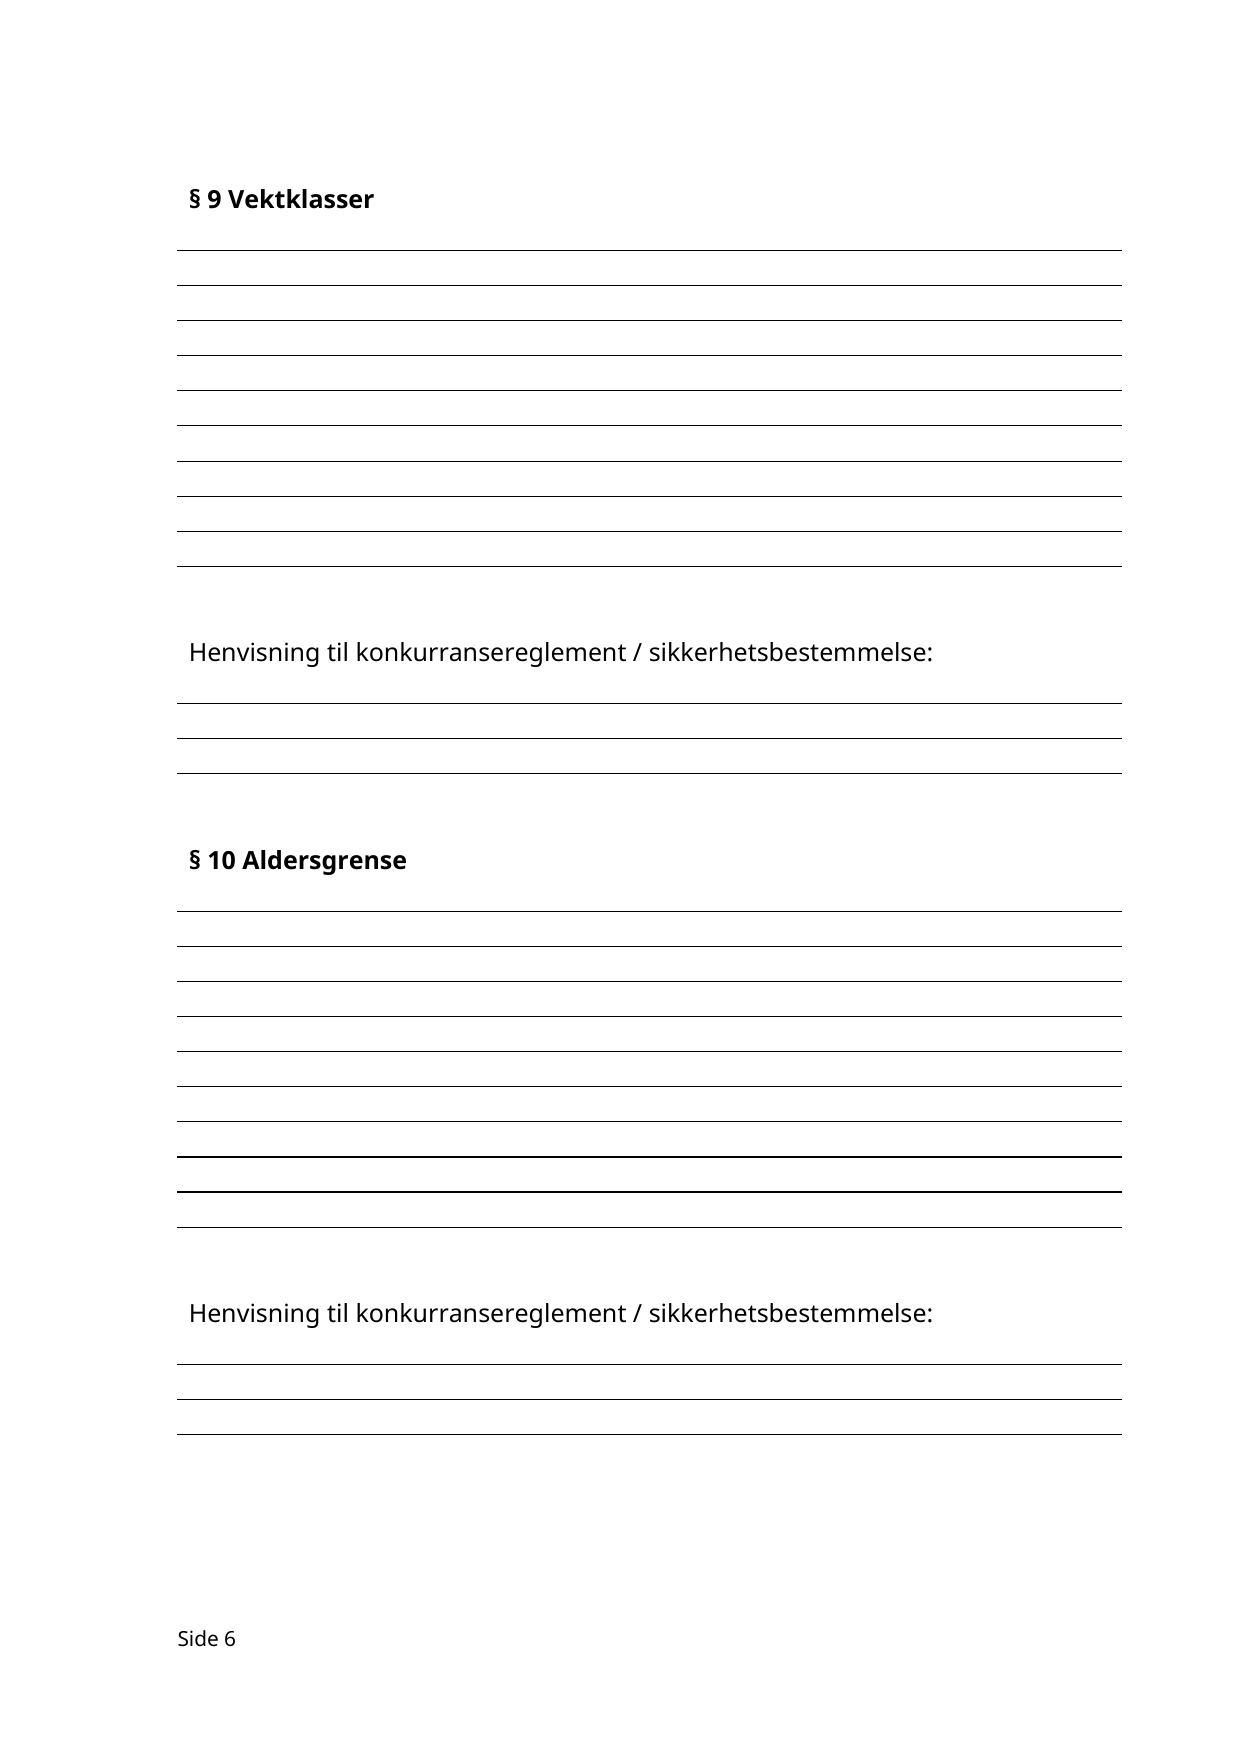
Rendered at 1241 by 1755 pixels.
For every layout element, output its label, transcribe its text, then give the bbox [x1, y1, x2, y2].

table_cell [177, 1052, 1122, 1086]
table_header § 9 Vektklasser [177, 182, 1122, 216]
table_cell [177, 982, 1122, 1016]
table_cell [177, 532, 1122, 566]
table_cell § 10 Aldersgrense [177, 843, 1122, 877]
table_cell [177, 1017, 1122, 1051]
table_cell [177, 321, 1122, 355]
table_cell [177, 1122, 1122, 1156]
table_cell [177, 912, 1122, 946]
table_cell [177, 774, 1122, 808]
table_cell [177, 1262, 1122, 1296]
table_cell Henvisning til konkurransereglement / sikkerhetsbestemmelse: [177, 1296, 1122, 1330]
table_cell [177, 1400, 1122, 1434]
table_cell [177, 1228, 1122, 1262]
table_cell [177, 809, 1122, 842]
table_cell [177, 739, 1122, 773]
table_cell [177, 251, 1122, 285]
table_cell [177, 567, 1122, 601]
table_cell [177, 704, 1122, 738]
table_cell [177, 462, 1122, 496]
table_cell [177, 426, 1122, 461]
table_cell [177, 1435, 1122, 1469]
table_cell [177, 669, 1122, 703]
table_cell [177, 286, 1122, 320]
table_cell [177, 216, 1122, 250]
table_cell [177, 947, 1122, 981]
table_cell [177, 877, 1122, 911]
table_cell [177, 1365, 1122, 1399]
table_cell [177, 1193, 1122, 1227]
table_cell [177, 391, 1122, 425]
table_cell [177, 356, 1122, 390]
table_cell [177, 1330, 1122, 1364]
table_cell [177, 601, 1122, 635]
table_cell [177, 497, 1122, 531]
table_cell [177, 1087, 1122, 1121]
table_cell [177, 1158, 1122, 1191]
table_cell Henvisning til konkurransereglement / sikkerhetsbestemmelse: [177, 635, 1122, 669]
